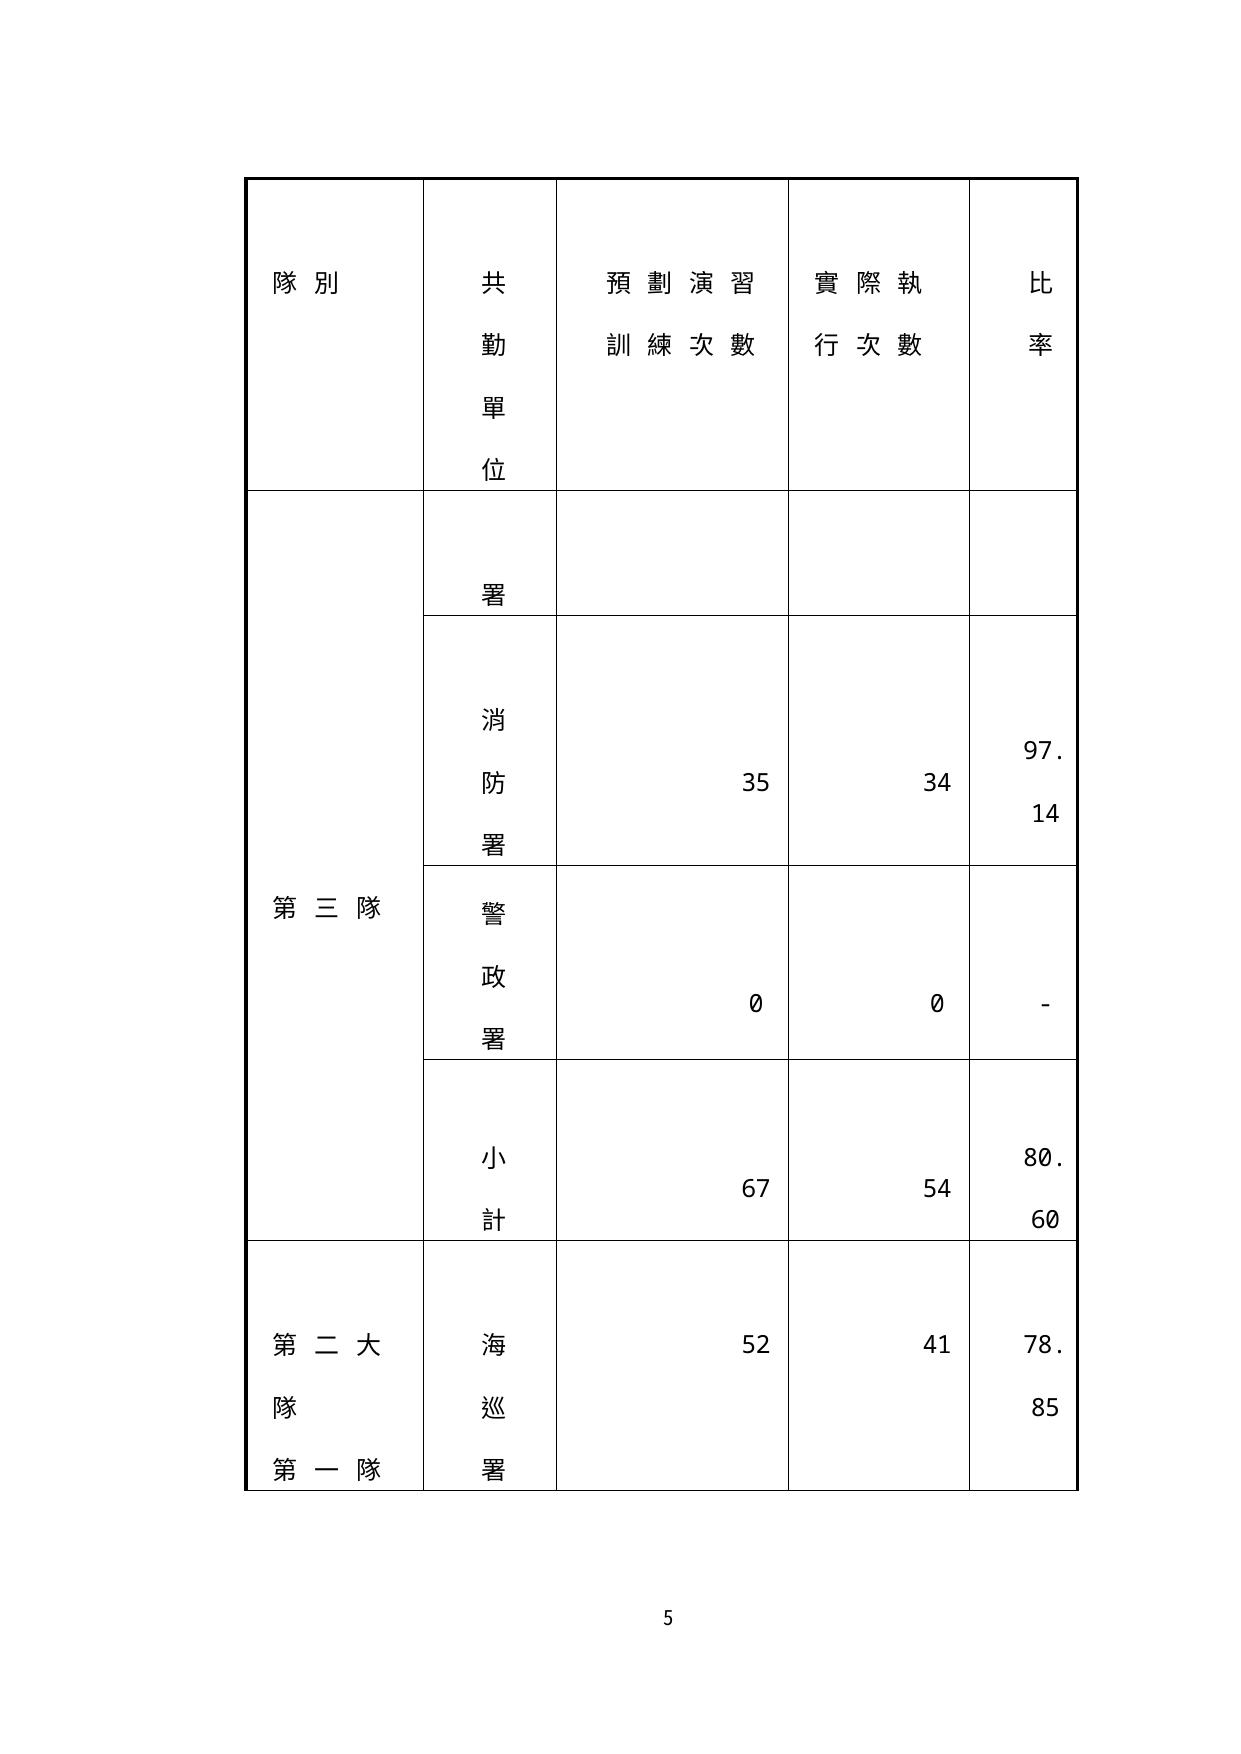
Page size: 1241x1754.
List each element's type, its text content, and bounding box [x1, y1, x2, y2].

table_cell 78.85 [970, 1241, 1076, 1490]
table_cell 第三隊 [248, 491, 423, 1240]
table_header 共勤單位 [424, 180, 556, 490]
table_cell 署 [424, 491, 556, 615]
table_cell 67 [557, 1060, 788, 1240]
table_cell 警政署 [424, 866, 556, 1058]
table_cell 海巡署 [424, 1241, 556, 1490]
table_cell 80.60 [970, 1060, 1076, 1240]
table_cell 97.14 [970, 616, 1076, 865]
table_cell 34 [789, 616, 969, 865]
table_cell 35 [557, 616, 788, 865]
table_cell 54 [789, 1060, 969, 1240]
table_cell 第二大隊 第一隊 [248, 1241, 423, 1490]
table_header 預劃演習訓練次數 [557, 180, 788, 490]
table_header 實際執行次數 [789, 180, 969, 490]
table_cell 0 [557, 866, 788, 1058]
table_cell 41 [789, 1241, 969, 1490]
table_cell 0 [789, 866, 969, 1058]
table_cell [789, 491, 969, 615]
table_header 隊別 [248, 180, 423, 490]
table_cell 小計 [424, 1060, 556, 1240]
table_cell - [970, 866, 1076, 1058]
table_cell 52 [557, 1241, 788, 1490]
table_cell 消防署 [424, 616, 556, 865]
table_cell [970, 491, 1076, 615]
table_header 比率 [970, 180, 1076, 490]
table_cell [557, 491, 788, 615]
